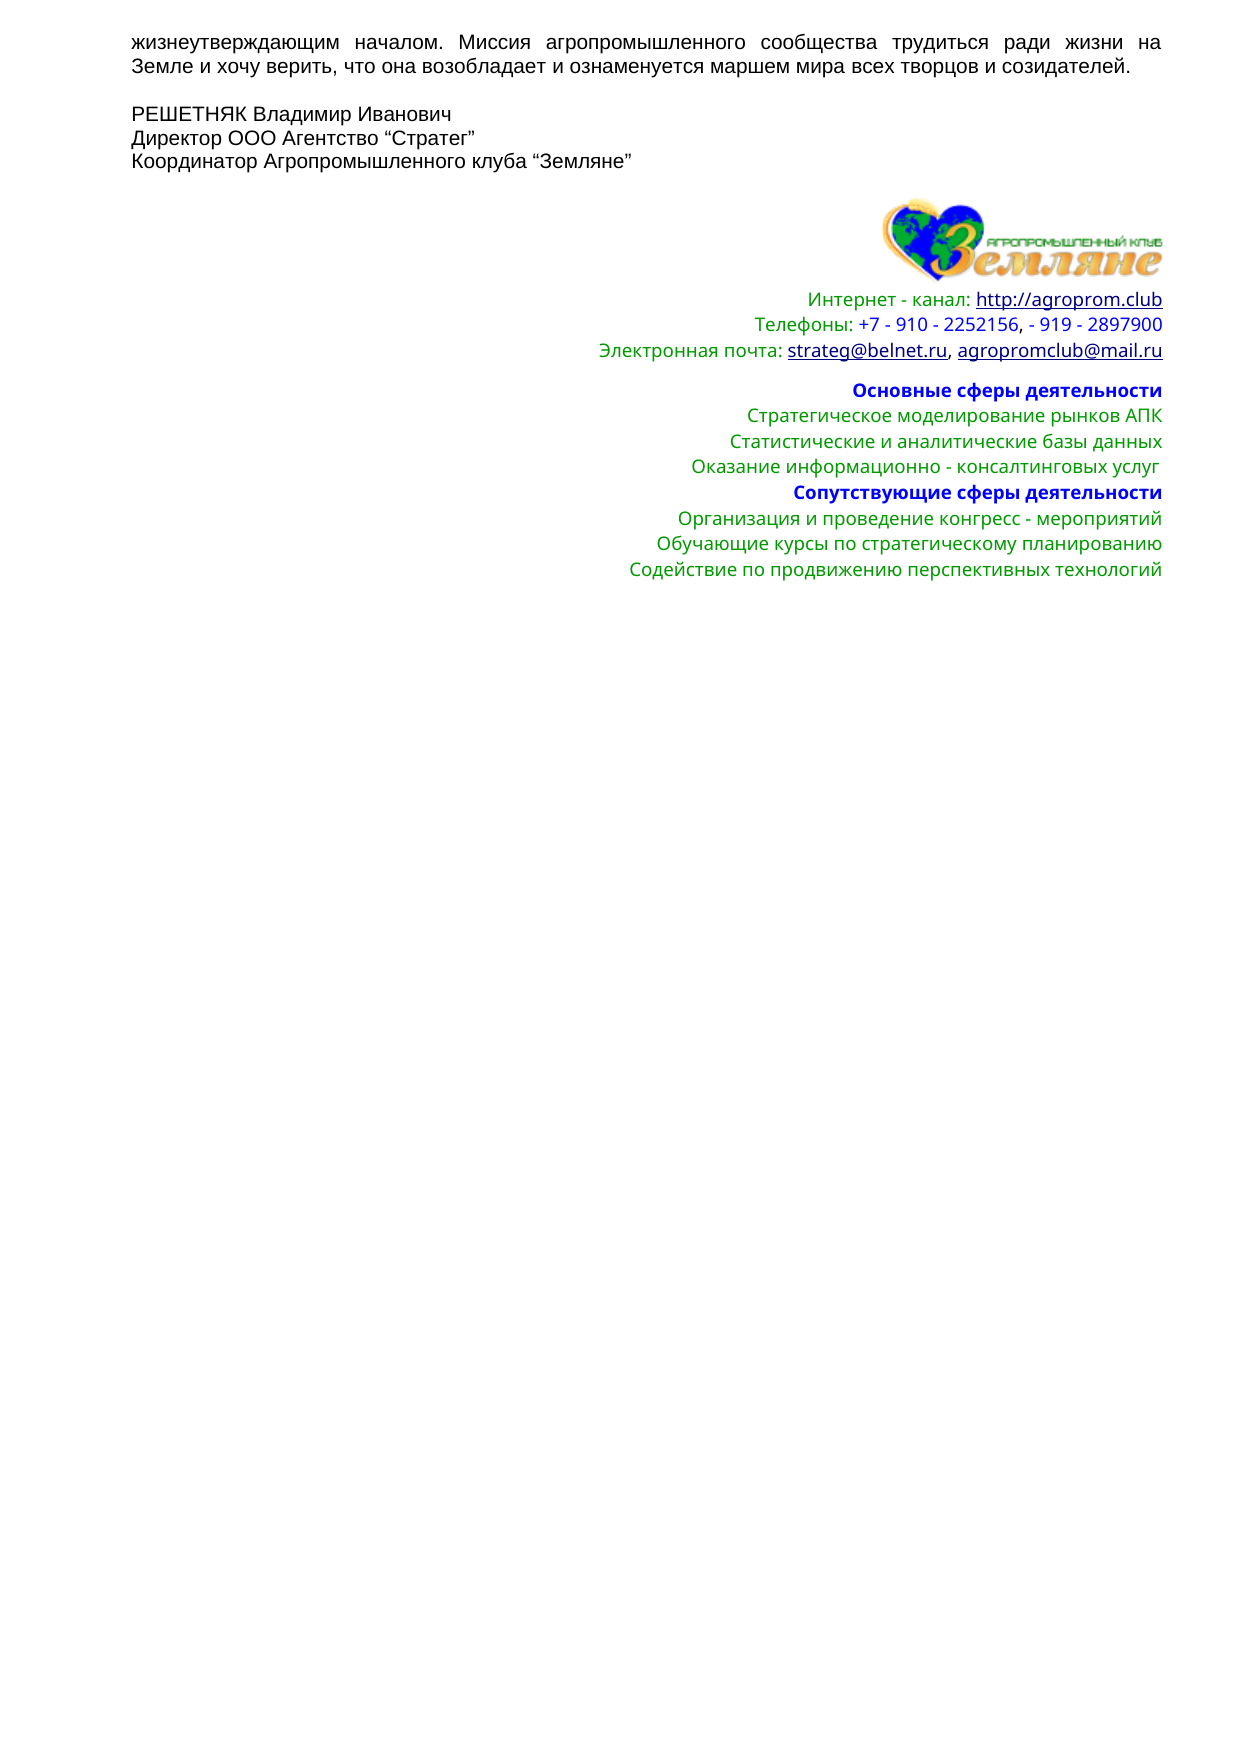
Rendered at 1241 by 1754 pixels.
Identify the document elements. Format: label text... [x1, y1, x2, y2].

text Оказание информационно - консалтинговых услуг [131, 454, 1162, 479]
text Телефоны: +7 - 910 - 2252156, - 919 - 2897900 [131, 312, 1162, 337]
text Содействие по продвижению перспективных технологий [131, 556, 1162, 581]
text Интернет - канал: http://agroprom.club [131, 286, 1162, 312]
text жизнеутверждающим началом. Миссия агропромышленного сообщества трудиться ради жизни на Земле​​ и​​ хочу верить, что она возобладает​​ и ознаменуется маршем мира​​ всех​​ творцов и созидателей. [131, 29, 1162, 77]
text Директор ООО Агентство “Стратег” [131, 125, 1162, 149]
text Координатор Агропромышленного клуба “Земляне” [131, 149, 1162, 173]
text Сопутствующие сферы деятельности [131, 479, 1162, 505]
text Электронная почта: strateg@belnet.ru, agropromclub@mail.ru [131, 337, 1162, 363]
text Стратегическое моделирование рынков АПК [131, 403, 1162, 428]
text Статистические и аналитические базы данных [131, 428, 1162, 454]
text РЕШЕТНЯК Владимир Иванович [131, 101, 1162, 125]
text Организация и проведение конгресс - мероприятий [131, 505, 1162, 530]
text Обучающие курсы по стратегическому планированию [131, 530, 1162, 556]
text Основные сферы деятельности [131, 377, 1162, 403]
